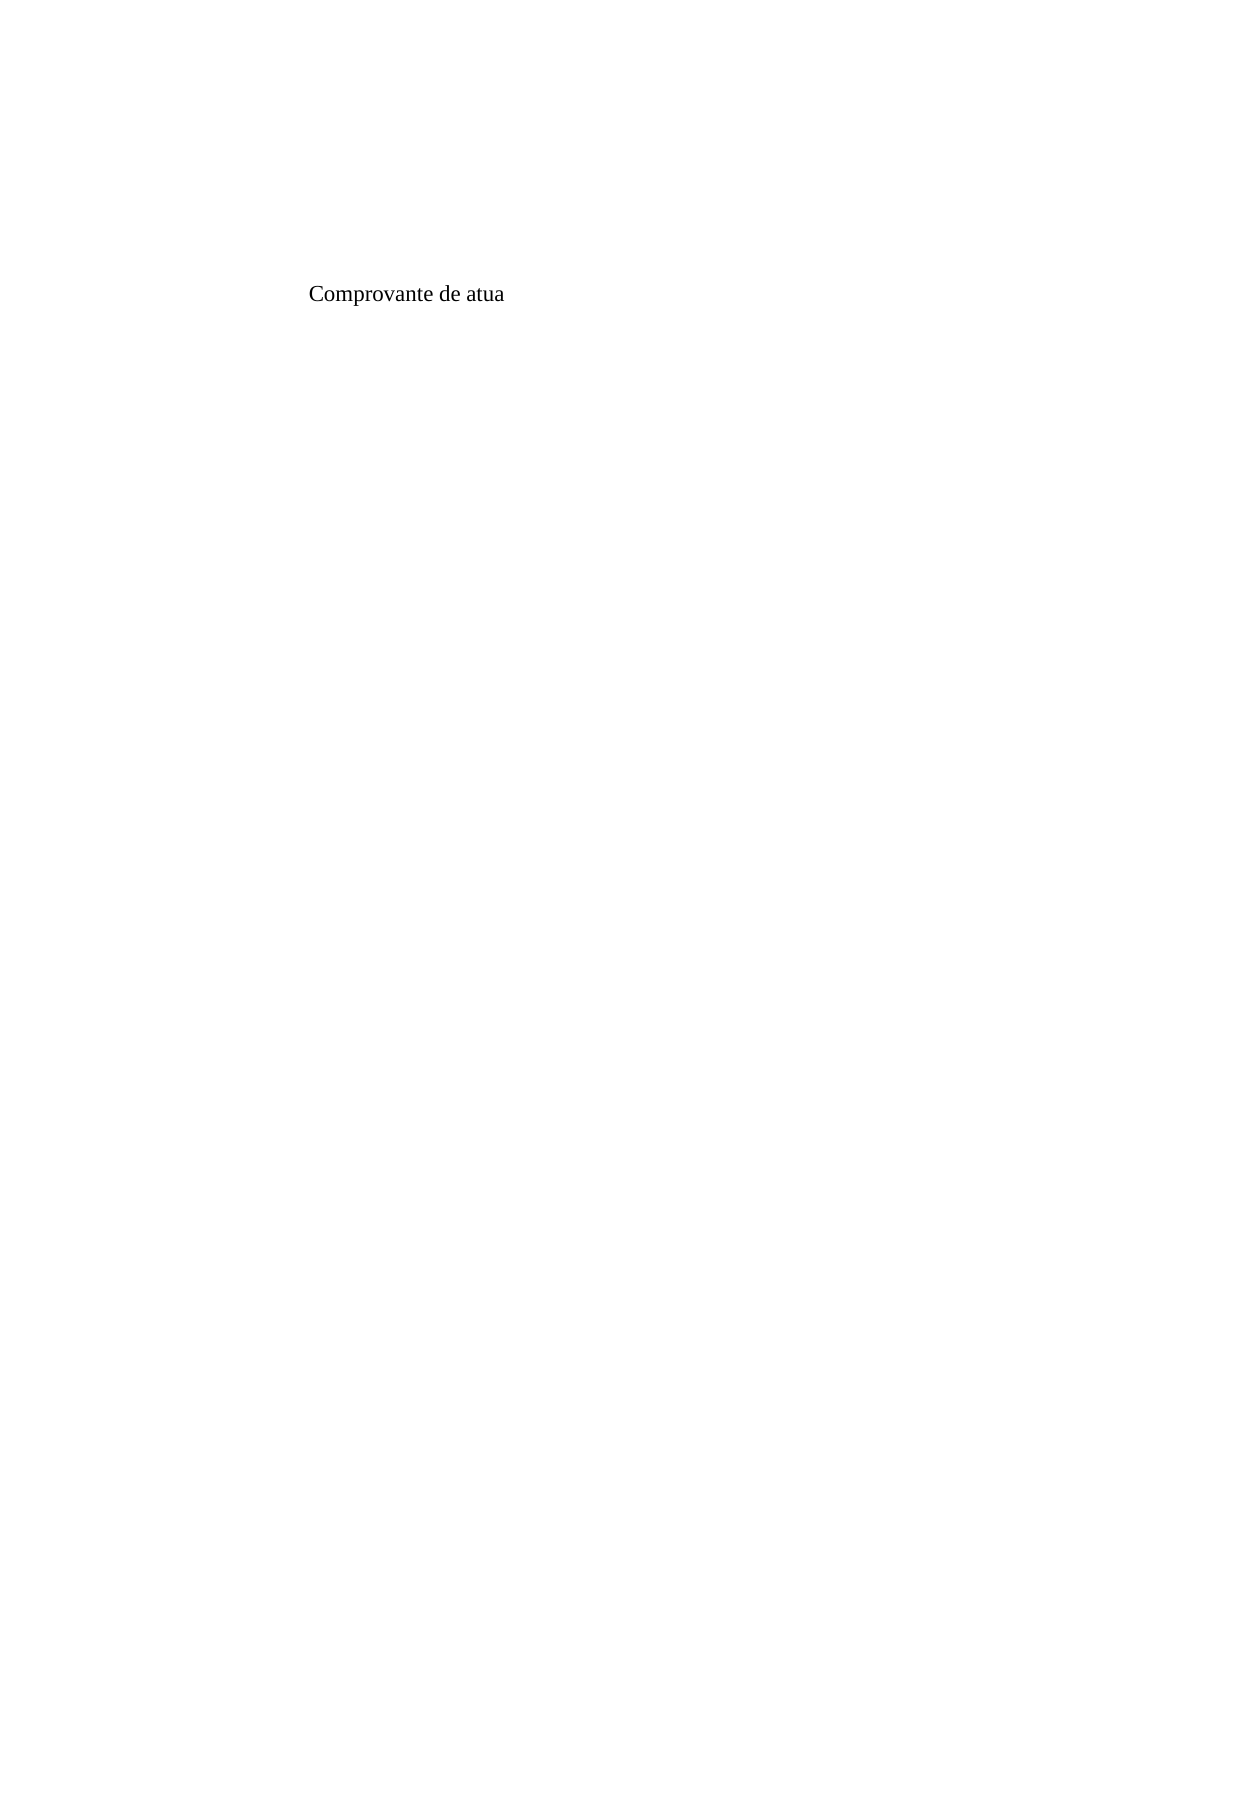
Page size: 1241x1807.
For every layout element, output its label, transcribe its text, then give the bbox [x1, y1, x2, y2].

text Comprovante de atua [308, 280, 1128, 307]
